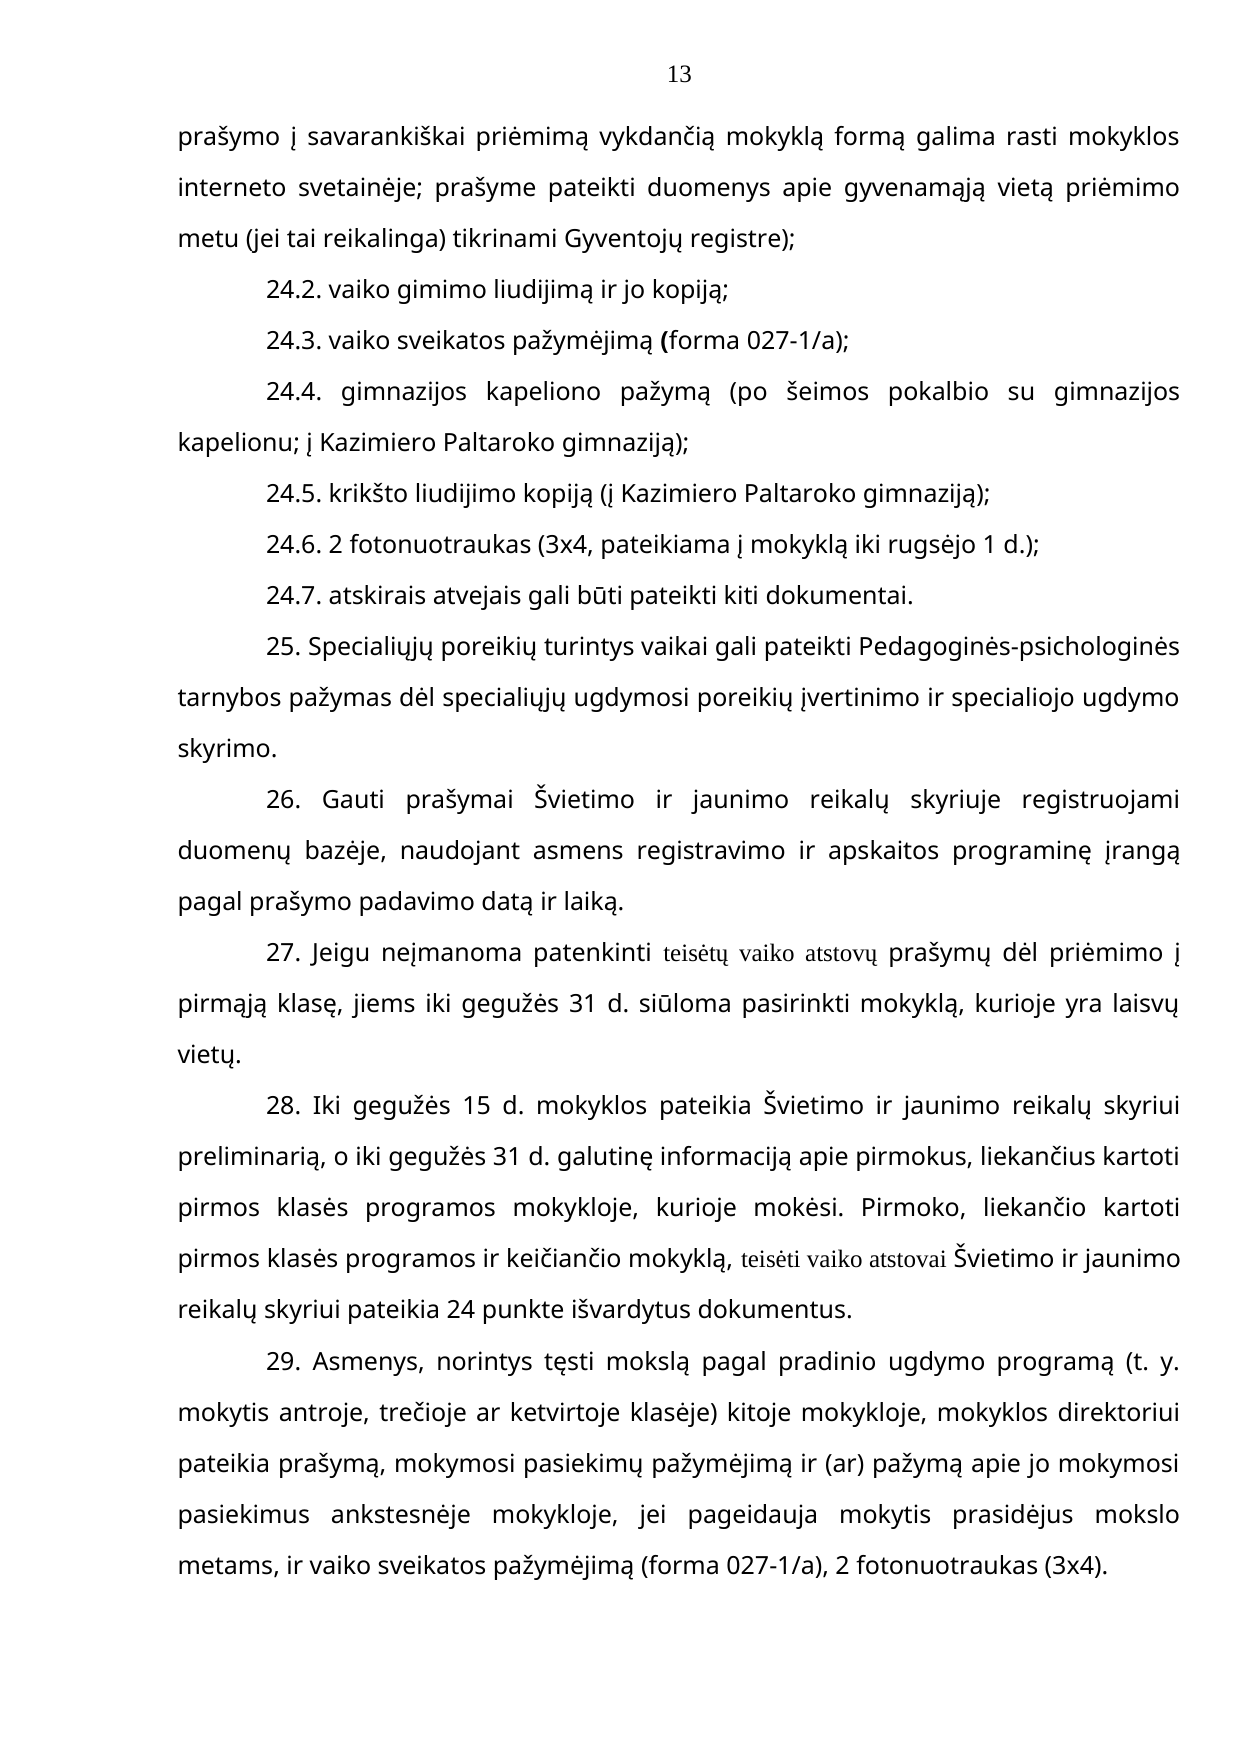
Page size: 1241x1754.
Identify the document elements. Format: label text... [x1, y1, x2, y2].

text 26. Gauti prašymai Švietimo ir jaunimo reikalų skyriuje registruojami duomenų bazėje, naudojant asmens registravimo ir apskaitos programinę įrangą pagal prašymo padavimo datą ir laiką. [177, 782, 1181, 918]
text prašymo į savarankiškai priėmimą vykdančią mokyklą formą galima rasti mokyklos interneto svetainėje; prašyme pateikti duomenys apie gyvenamąją vietą priėmimo metu (jei tai reikalinga) tikrinami Gyventojų registre); [177, 118, 1181, 254]
text 24.3. vaiko sveikatos pažymėjimą (forma 027-1/a); [177, 322, 1181, 356]
text 29. Asmenys, norintys tęsti mokslą pagal pradinio ugdymo programą (t. y. mokytis antroje, trečioje ar ketvirtoje klasėje) kitoje mokykloje, mokyklos direktoriui pateikia prašymą, mokymosi pasiekimų pažymėjimą ir (ar) pažymą apie jo mokymosi pasiekimus ankstesnėje mokykloje, jei pageidauja mokytis prasidėjus mokslo metams, ir vaiko sveikatos pažymėjimą (forma 027-1/a), 2 fotonuotraukas (3x4). [177, 1343, 1181, 1581]
text 25. Specialiųjų poreikių turintys vaikai gali pateikti Pedagoginės-psichologinės tarnybos pažymas dėl specialiųjų ugdymosi poreikių įvertinimo ir specialiojo ugdymo skyrimo. [177, 628, 1181, 765]
text 28. Iki gegužės 15 d. mokyklos pateikia Švietimo ir jaunimo reikalų skyriui preliminarią, o iki gegužės 31 d. galutinę informaciją apie pirmokus, liekančius kartoti pirmos klasės programos mokykloje, kurioje mokėsi. Pirmoko, liekančio kartoti pirmos klasės programos ir keičiančio mokyklą, teisėti vaiko atstovai Švietimo ir jaunimo reikalų skyriui pateikia 24 punkte išvardytus dokumentus. [177, 1088, 1181, 1326]
text 24.2. vaiko gimimo liudijimą ir jo kopiją; [177, 271, 1181, 305]
text 24.4. gimnazijos kapeliono pažymą (po šeimos pokalbio su gimnazijos kapelionu; į Kazimiero Paltaroko gimnaziją); [177, 373, 1181, 458]
text 27. Jeigu neįmanoma patenkinti teisėtų vaiko atstovų prašymų dėl priėmimo į pirmąją klasę, jiems iki gegužės 31 d. siūloma pasirinkti mokyklą, kurioje yra laisvų vietų. [177, 935, 1181, 1071]
text 24.7. atskirais atvejais gali būti pateikti kiti dokumentai. [177, 577, 1181, 612]
text 24.6. 2 fotonuotraukas (3x4, pateikiama į mokyklą iki rugsėjo 1 d.); [177, 526, 1181, 561]
text 24.5. krikšto liudijimo kopiją (į Kazimiero Paltaroko gimnaziją); [177, 475, 1181, 509]
